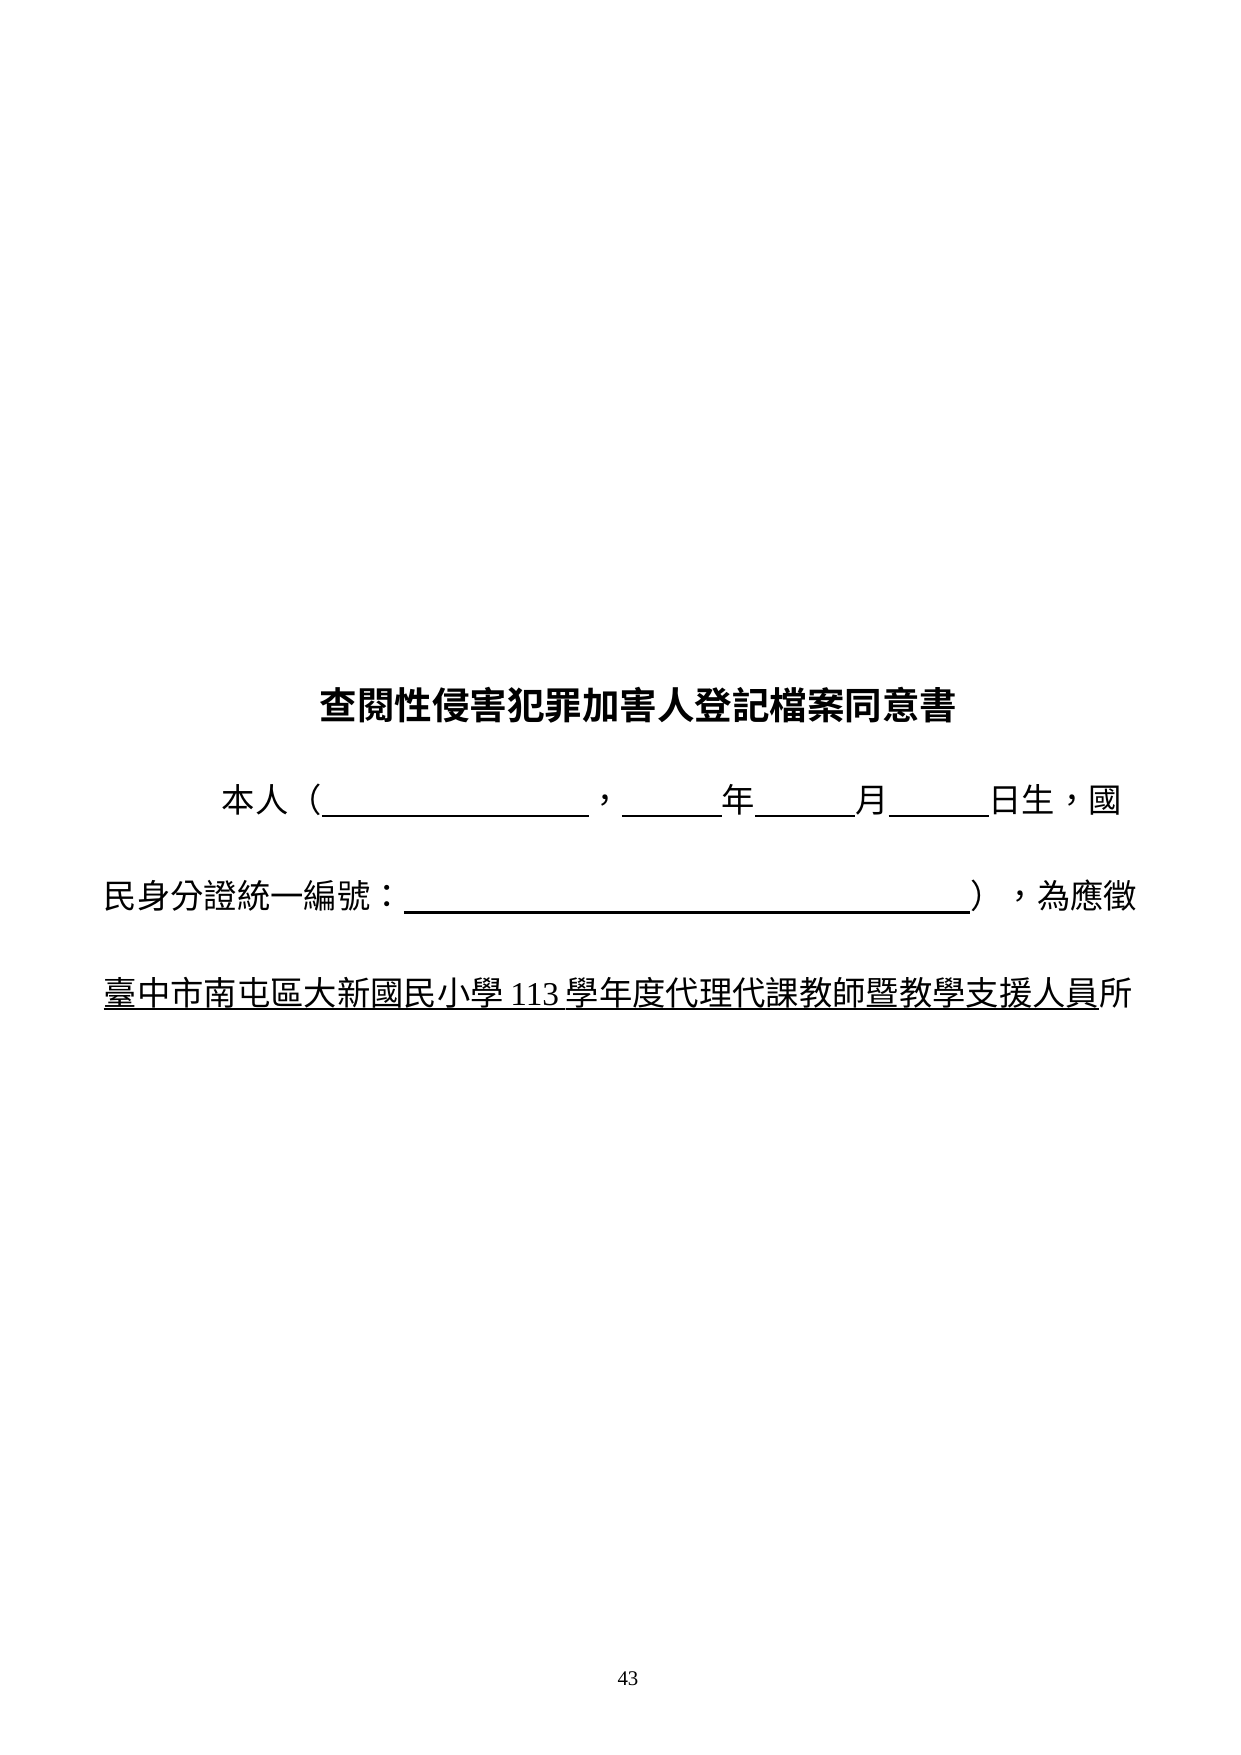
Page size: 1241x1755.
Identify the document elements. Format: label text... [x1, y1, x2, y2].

text 查閱性侵害犯罪加害人登記檔案同意書 [103, 676, 1173, 731]
text 本人（ ， 年 月 日生，國民身分證統一編號： ），為應徵臺中市南屯區大新國民小學113學年度代理代課教師暨教學支援人員所 [103, 774, 1152, 1015]
